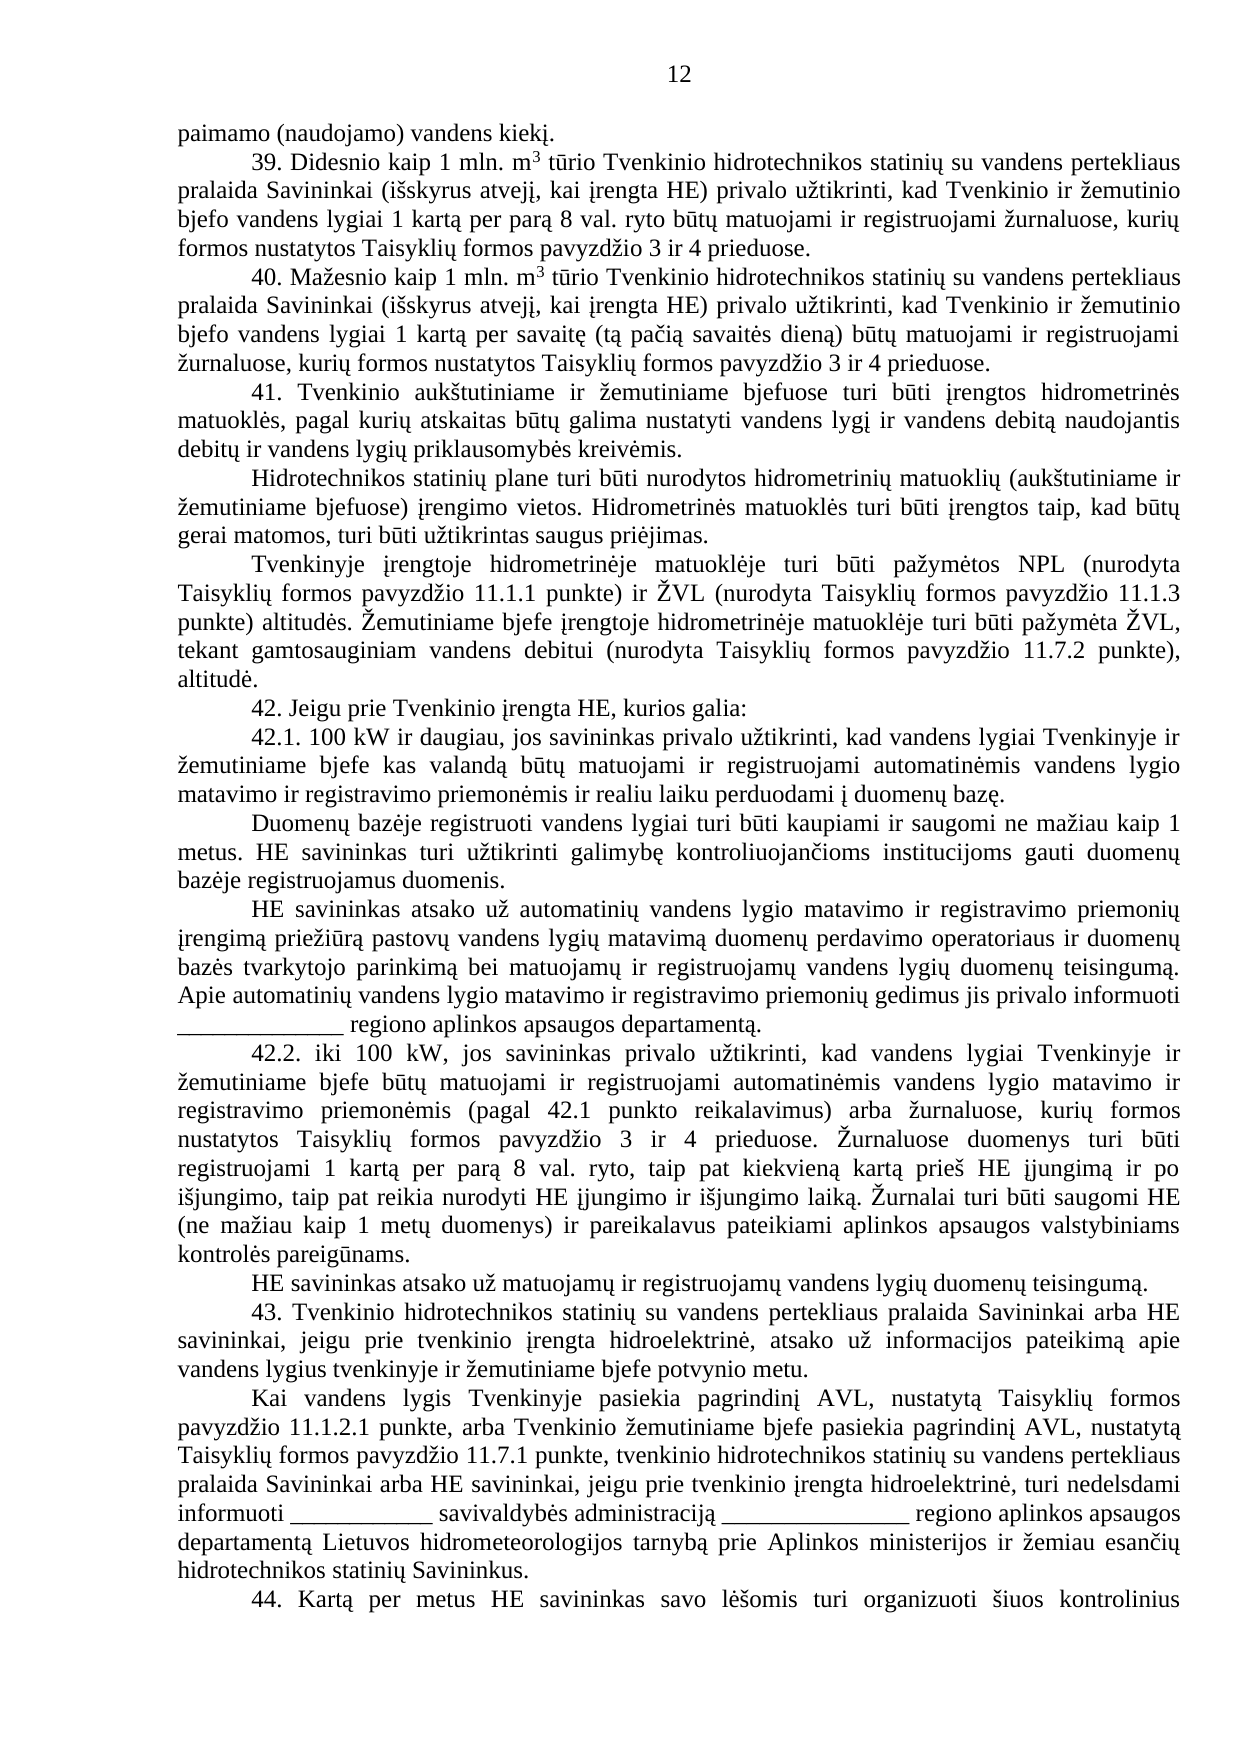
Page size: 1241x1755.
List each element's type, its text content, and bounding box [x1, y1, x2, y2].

text 44. Kartą per metus HE savininkas savo lėšomis turi organizuoti šiuos kontrolinius [177, 1584, 1181, 1613]
text Kai vandens lygis Tvenkinyje pasiekia pagrindinį AVL, nustatytą Taisyklių formos pavyzdžio 11.1.2.1 punkte, arba Tvenkinio žemutiniame bjefe pasiekia pagrindinį AVL, nustatytą Taisyklių formos pavyzdžio 11.7.1 punkte, tvenkinio hidrotechnikos statinių su vandens pertekliaus pralaida Savininkai arba HE savininkai, jeigu prie tvenkinio įrengta hidroelektrinė, turi nedelsdami informuoti savivaldybės administraciją _______________ regiono aplinkos apsaugos departamentą Lietuvos hidrometeorologijos tarnybą prie Aplinkos ministerijos ir žemiau esančių hidrotechnikos statinių Savininkus. [177, 1383, 1181, 1584]
text Duomenų bazėje registruoti vandens lygiai turi būti kaupiami ir saugomi ne mažiau kaip 1 metus. HE savininkas turi užtikrinti galimybę kontroliuojančioms institucijoms gauti duomenų bazėje registruojamus duomenis. [177, 808, 1181, 894]
text 39. Didesnio kaip 1 mln. m3 tūrio Tvenkinio hidrotechnikos statinių su vandens pertekliaus pralaida Savininkai (išskyrus atvejį, kai įrengta HE) privalo užtikrinti, kad Tvenkinio ir žemutinio bjefo vandens lygiai 1 kartą per parą 8 val. ryto būtų matuojami ir registruojami žurnaluose, kurių formos nustatytos Taisyklių formos pavyzdžio 3 ir 4 prieduose. [177, 147, 1181, 262]
text Hidrotechnikos statinių plane turi būti nurodytos hidrometrinių matuoklių (aukštutiniame ir žemutiniame bjefuose) įrengimo vietos. Hidrometrinės matuoklės turi būti įrengtos taip, kad būtų gerai matomos, turi būti užtikrintas saugus priėjimas. [177, 463, 1181, 549]
text 40. Mažesnio kaip 1 mln. m3 tūrio Tvenkinio hidrotechnikos statinių su vandens pertekliaus pralaida Savininkai (išskyrus atvejį, kai įrengta HE) privalo užtikrinti, kad Tvenkinio ir žemutinio bjefo vandens lygiai 1 kartą per savaitę (tą pačią savaitės dieną) būtų matuojami ir registruojami žurnaluose, kurių formos nustatytos Taisyklių formos pavyzdžio 3 ir 4 prieduose. [177, 262, 1181, 377]
text Tvenkinyje įrengtoje hidrometrinėje matuoklėje turi būti pažymėtos NPL (nurodyta Taisyklių formos pavyzdžio 11.1.1 punkte) ir ŽVL (nurodyta Taisyklių formos pavyzdžio 11.1.3 punkte) altitudės. Žemutiniame bjefe įrengtoje hidrometrinėje matuoklėje turi būti pažymėta ŽVL, tekant gamtosauginiam vandens debitui (nurodyta Taisyklių formos pavyzdžio 11.7.2 punkte), altitudė. [177, 549, 1181, 693]
text HE savininkas atsako už matuojamų ir registruojamų vandens lygių duomenų teisingumą. [177, 1268, 1181, 1297]
text 43. Tvenkinio hidrotechnikos statinių su vandens pertekliaus pralaida Savininkai arba HE savininkai, jeigu prie tvenkinio įrengta hidroelektrinė, atsako už informacijos pateikimą apie vandens lygius tvenkinyje ir žemutiniame bjefe potvynio metu. [177, 1297, 1181, 1383]
text 42.1. 100 kW ir daugiau, jos savininkas privalo užtikrinti, kad vandens lygiai Tvenkinyje ir žemutiniame bjefe kas valandą būtų matuojami ir registruojami automatinėmis vandens lygio matavimo ir registravimo priemonėmis ir realiu laiku perduodami į duomenų bazę. [177, 722, 1181, 808]
text paimamo (naudojamo) vandens kiekį. [177, 118, 1181, 147]
text HE savininkas atsako už automatinių vandens lygio matavimo ir registravimo priemonių įrengimą priežiūrą pastovų vandens lygių matavimą duomenų perdavimo operatoriaus ir duomenų bazės tvarkytojo parinkimą bei matuojamų ir registruojamų vandens lygių duomenų teisingumą. Apie automatinių vandens lygio matavimo ir registravimo priemonių gedimus jis privalo informuoti regiono aplinkos apsaugos departamentą. [177, 894, 1181, 1038]
text 42. Jeigu prie Tvenkinio įrengta HE, kurios galia: [177, 693, 1181, 722]
text 42.2. iki 100 kW, jos savininkas privalo užtikrinti, kad vandens lygiai Tvenkinyje ir žemutiniame bjefe būtų matuojami ir registruojami automatinėmis vandens lygio matavimo ir registravimo priemonėmis (pagal 42.1 punkto reikalavimus) arba žurnaluose, kurių formos nustatytos Taisyklių formos pavyzdžio 3 ir 4 prieduose. Žurnaluose duomenys turi būti registruojami 1 kartą per parą 8 val. ryto, taip pat kiekvieną kartą prieš HE įjungimą ir po išjungimo, taip pat reikia nurodyti HE įjungimo ir išjungimo laiką. Žurnalai turi būti saugomi HE (ne mažiau kaip 1 metų duomenys) ir pareikalavus pateikiami aplinkos apsaugos valstybiniams kontrolės pareigūnams. [177, 1038, 1181, 1268]
text 41. Tvenkinio aukštutiniame ir žemutiniame bjefuose turi būti įrengtos hidrometrinės matuoklės, pagal kurių atskaitas būtų galima nustatyti vandens lygį ir vandens debitą naudojantis debitų ir vandens lygių priklausomybės kreivėmis. [177, 377, 1181, 463]
